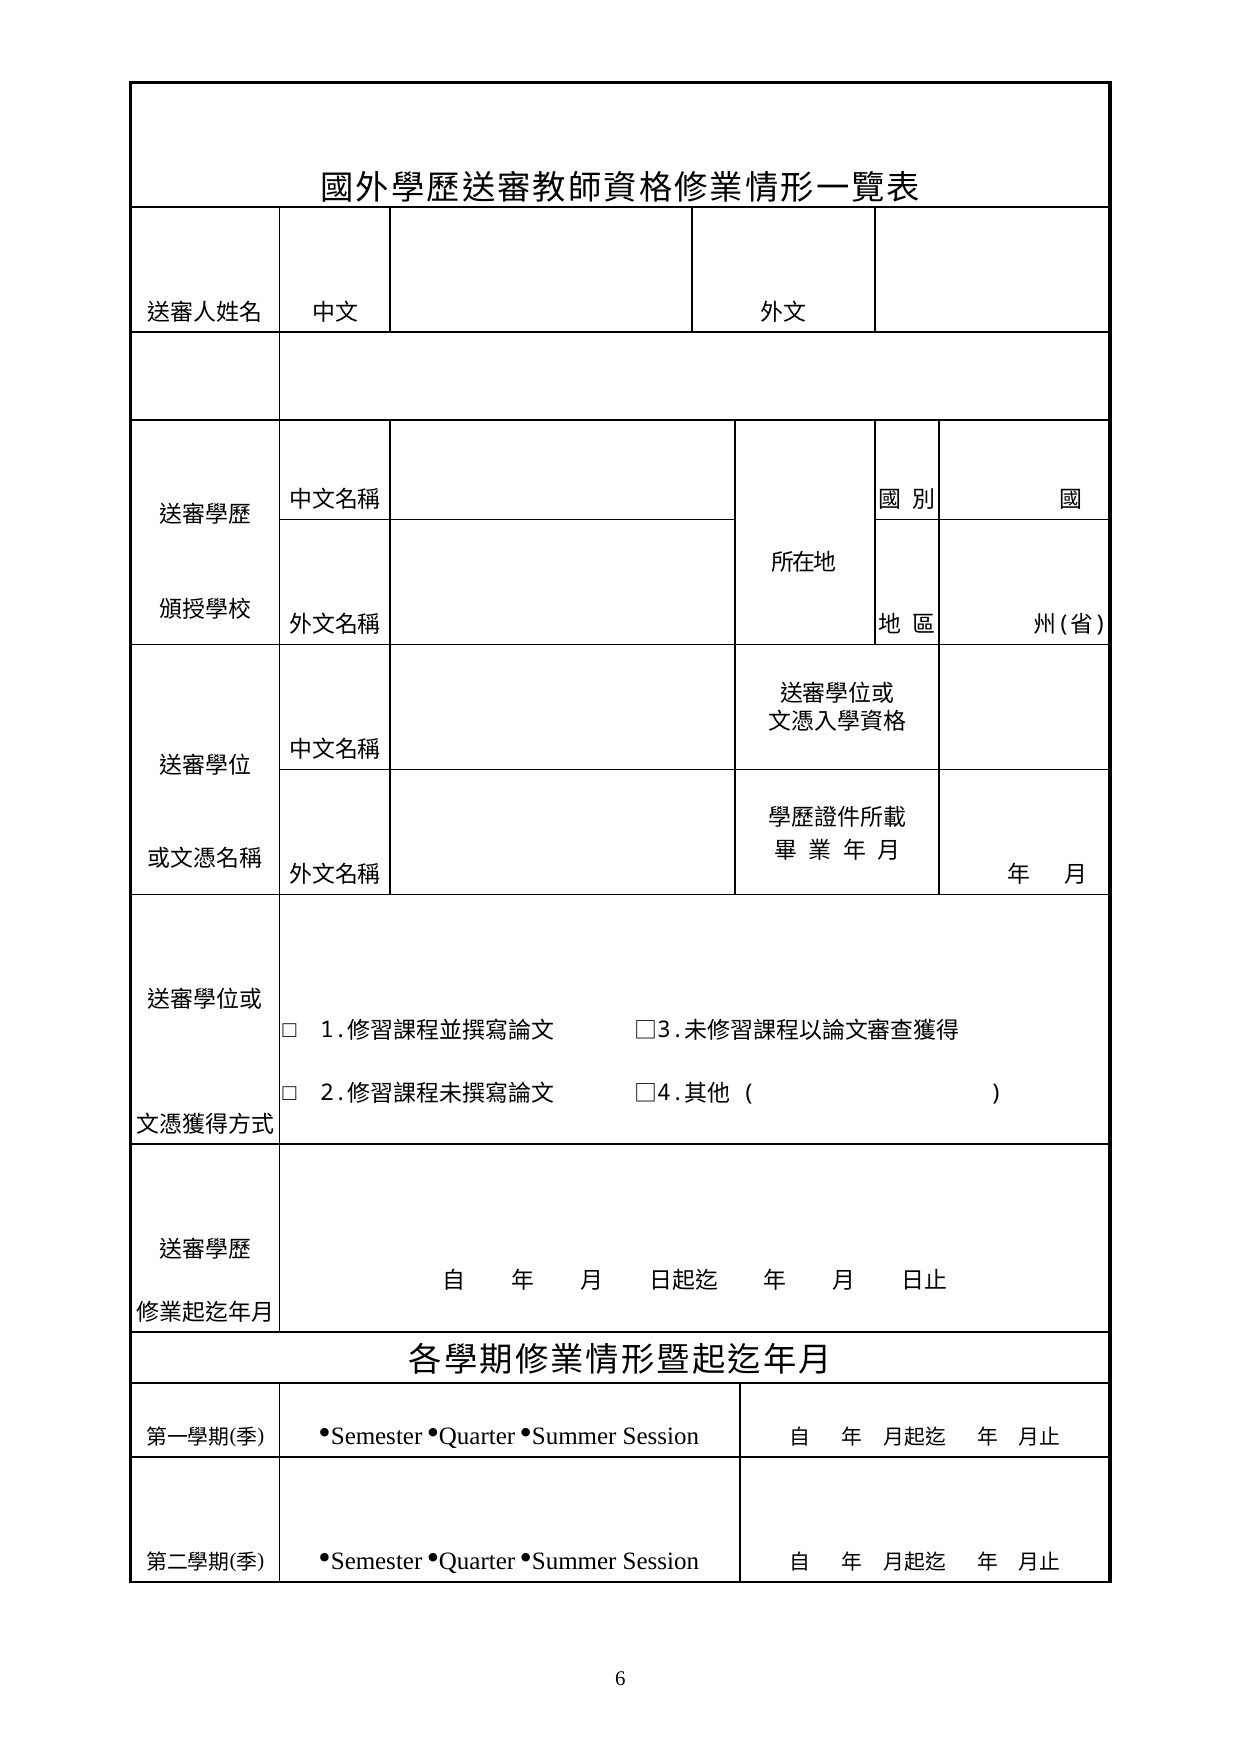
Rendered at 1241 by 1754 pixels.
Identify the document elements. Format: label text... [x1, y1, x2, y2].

table_header 國外學歷送審教師資格修業情形一覽表 [132, 84, 1108, 206]
table_cell 地 區 [876, 520, 938, 643]
table_cell 送審人姓名 [132, 208, 279, 331]
table_cell 第一學期(季) [132, 1384, 279, 1456]
table_cell 第二學期(季) [132, 1458, 279, 1581]
table_cell 送審學歷 頒授學校 [132, 421, 279, 643]
table_cell 州(省) [940, 520, 1108, 643]
table_cell Semester Quarter Summer Session [280, 1458, 739, 1581]
table_cell 所在地 [736, 421, 874, 643]
table_cell 外文 [693, 208, 874, 331]
table_cell Semester Quarter Summer Session [280, 1384, 739, 1456]
table_cell 中文名稱 [280, 421, 389, 518]
table_cell [391, 645, 734, 768]
table_cell 送審學歷 修業起迄年月 [132, 1145, 279, 1331]
table_cell 各學期修業情形暨起迄年月 [132, 1333, 1108, 1382]
table_cell 自 年 月起迄 年 月止 [741, 1458, 1108, 1581]
table_cell 送審學位或 文憑獲得方式 [132, 895, 279, 1143]
table_cell 送審學位 或文憑名稱 [132, 645, 279, 893]
table_cell 國 [940, 421, 1108, 518]
table_cell 1.修習課程並撰寫論文 □3.未修習課程以論文審查獲得 2.修習課程未撰寫論文 □4.其他 ( ) [280, 895, 1108, 1143]
table_cell [391, 770, 734, 893]
table_cell [391, 208, 691, 331]
table_cell 國 別 [876, 421, 938, 518]
table_cell 外文名稱 [280, 520, 389, 643]
table_cell 大 學 系(所) 年畢業 (學院) [280, 333, 1108, 419]
table_cell 學歷證件所載 畢 業 年 月 [736, 770, 938, 893]
table_cell [391, 421, 734, 518]
table_cell [876, 208, 1108, 331]
table_cell 中文 [280, 208, 389, 331]
table_cell [940, 645, 1108, 768]
table_cell 國 內 最高學歷 [132, 333, 279, 419]
table_cell [391, 520, 734, 643]
table_cell 年 月 [940, 770, 1108, 893]
table_cell 自 年 月 日起迄 年 月 日止 [280, 1145, 1108, 1331]
table_cell 送審學位或 文憑入學資格 [736, 645, 938, 768]
table_cell 中文名稱 [280, 645, 389, 768]
table_cell 自 年 月起迄 年 月止 [741, 1384, 1108, 1456]
table_cell 外文名稱 [280, 770, 389, 893]
